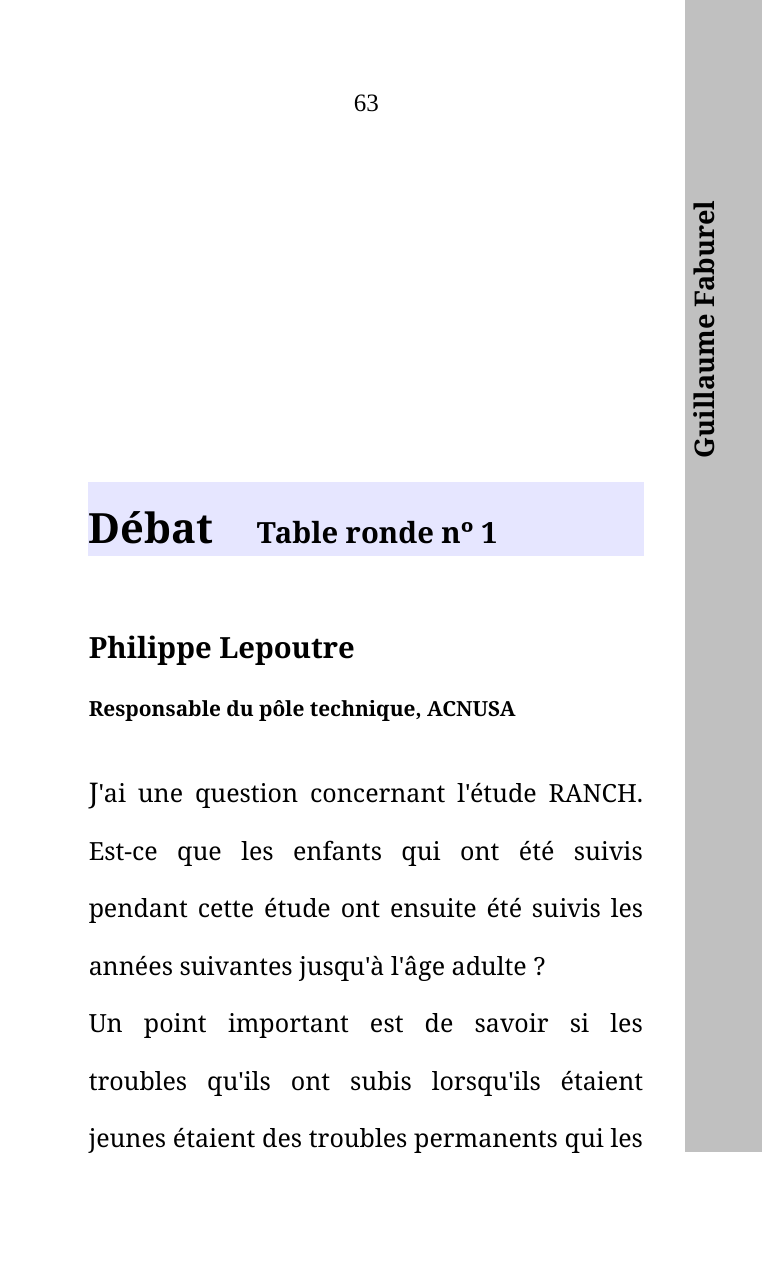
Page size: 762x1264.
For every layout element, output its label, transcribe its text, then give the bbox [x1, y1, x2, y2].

text Responsable du pôle technique, ACNUSA [88, 667, 644, 722]
text Guillaume Faburel [685, 187, 762, 458]
text Un point important est de savoir si les troubles qu'ils ont subis lorsqu'ils étaient jeunes étaient des troubles permanents qui les [88, 982, 644, 1155]
text J'ai une question concernant l'étude RANCH. Est-ce que les enfants qui ont été suivis pendant cette étude ont ensuite été suivis les années suivantes jusqu'à l'âge adulte ? [88, 751, 644, 982]
text Débat Table ronde nº 1 [88, 482, 644, 556]
text Philippe Lepoutre [88, 609, 644, 667]
